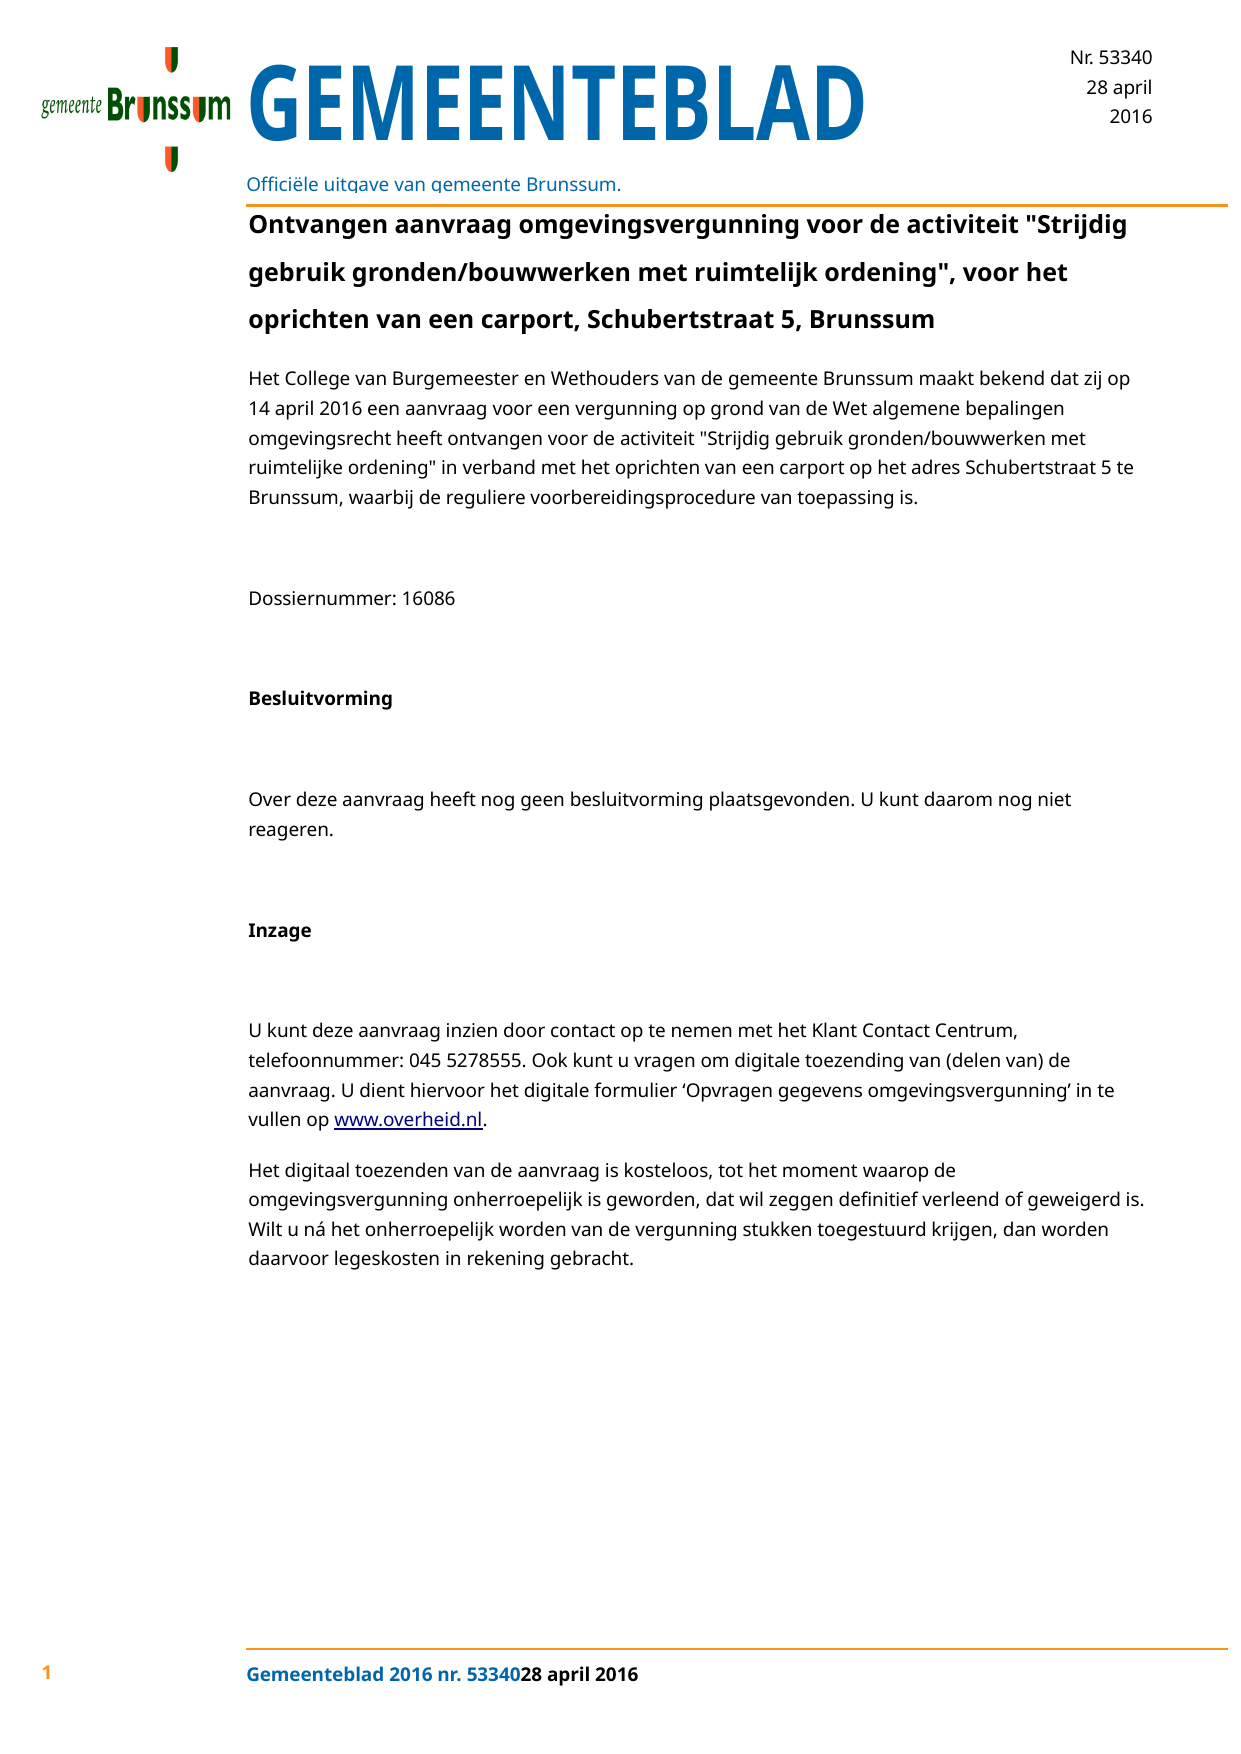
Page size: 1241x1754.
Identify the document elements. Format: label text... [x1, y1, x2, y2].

text Over deze aanvraag heeft nog geen besluitvorming plaatsgevonden. U kunt daarom nog niet reageren. [248, 786, 1152, 842]
text Inzage [248, 917, 1152, 942]
text U kunt deze aanvraag inzien door contact op te nemen met het Klant Contact Centrum, telefoonnummer: 045 5278555. Ook kunt u vragen om digitale toezending van (delen van) de aanvraag. U dient hiervoor het digitale formulier ‘Opvragen gegevens omgevingsvergunning’ in te vullen op www.overheid.nl. [248, 1018, 1152, 1132]
text Ontvangen aanvraag omgevingsvergunning voor de activiteit "Strijdig gebruik gronden/bouwwerken met ruimtelijk ordening", voor het oprichten van een carport, Schubertstraat 5, Brunssum [248, 207, 1152, 336]
text Dossiernummer: 16086 [248, 585, 1152, 610]
text Besluitvorming [248, 686, 1152, 711]
picture [41, 47, 231, 172]
text Het digitaal toezenden van de aanvraag is kosteloos, tot het moment waarop de omgevingsvergunning onherroepelijk is geworden, dat wil zeggen definitief verleend of geweigerd is. Wilt u ná het onherroepelijk worden van de vergunning stukken toegestuurd krijgen, dan worden daarvoor legeskosten in rekening gebracht. [248, 1157, 1152, 1271]
text Het College van Burgemeester en Wethouders van de gemeente Brunssum maakt bekend dat zij op 14 april 2016 een aanvraag voor een vergunning op grond van de Wet algemene bepalingen omgevingsrecht heeft ontvangen voor de activiteit "Strijdig gebruik gronden/bouwwerken met ruimtelijke ordening" in verband met het oprichten van een carport op het adres Schubertstraat 5 te Brunssum, waarbij de reguliere voorbereidingsprocedure van toepassing is. [248, 366, 1152, 509]
